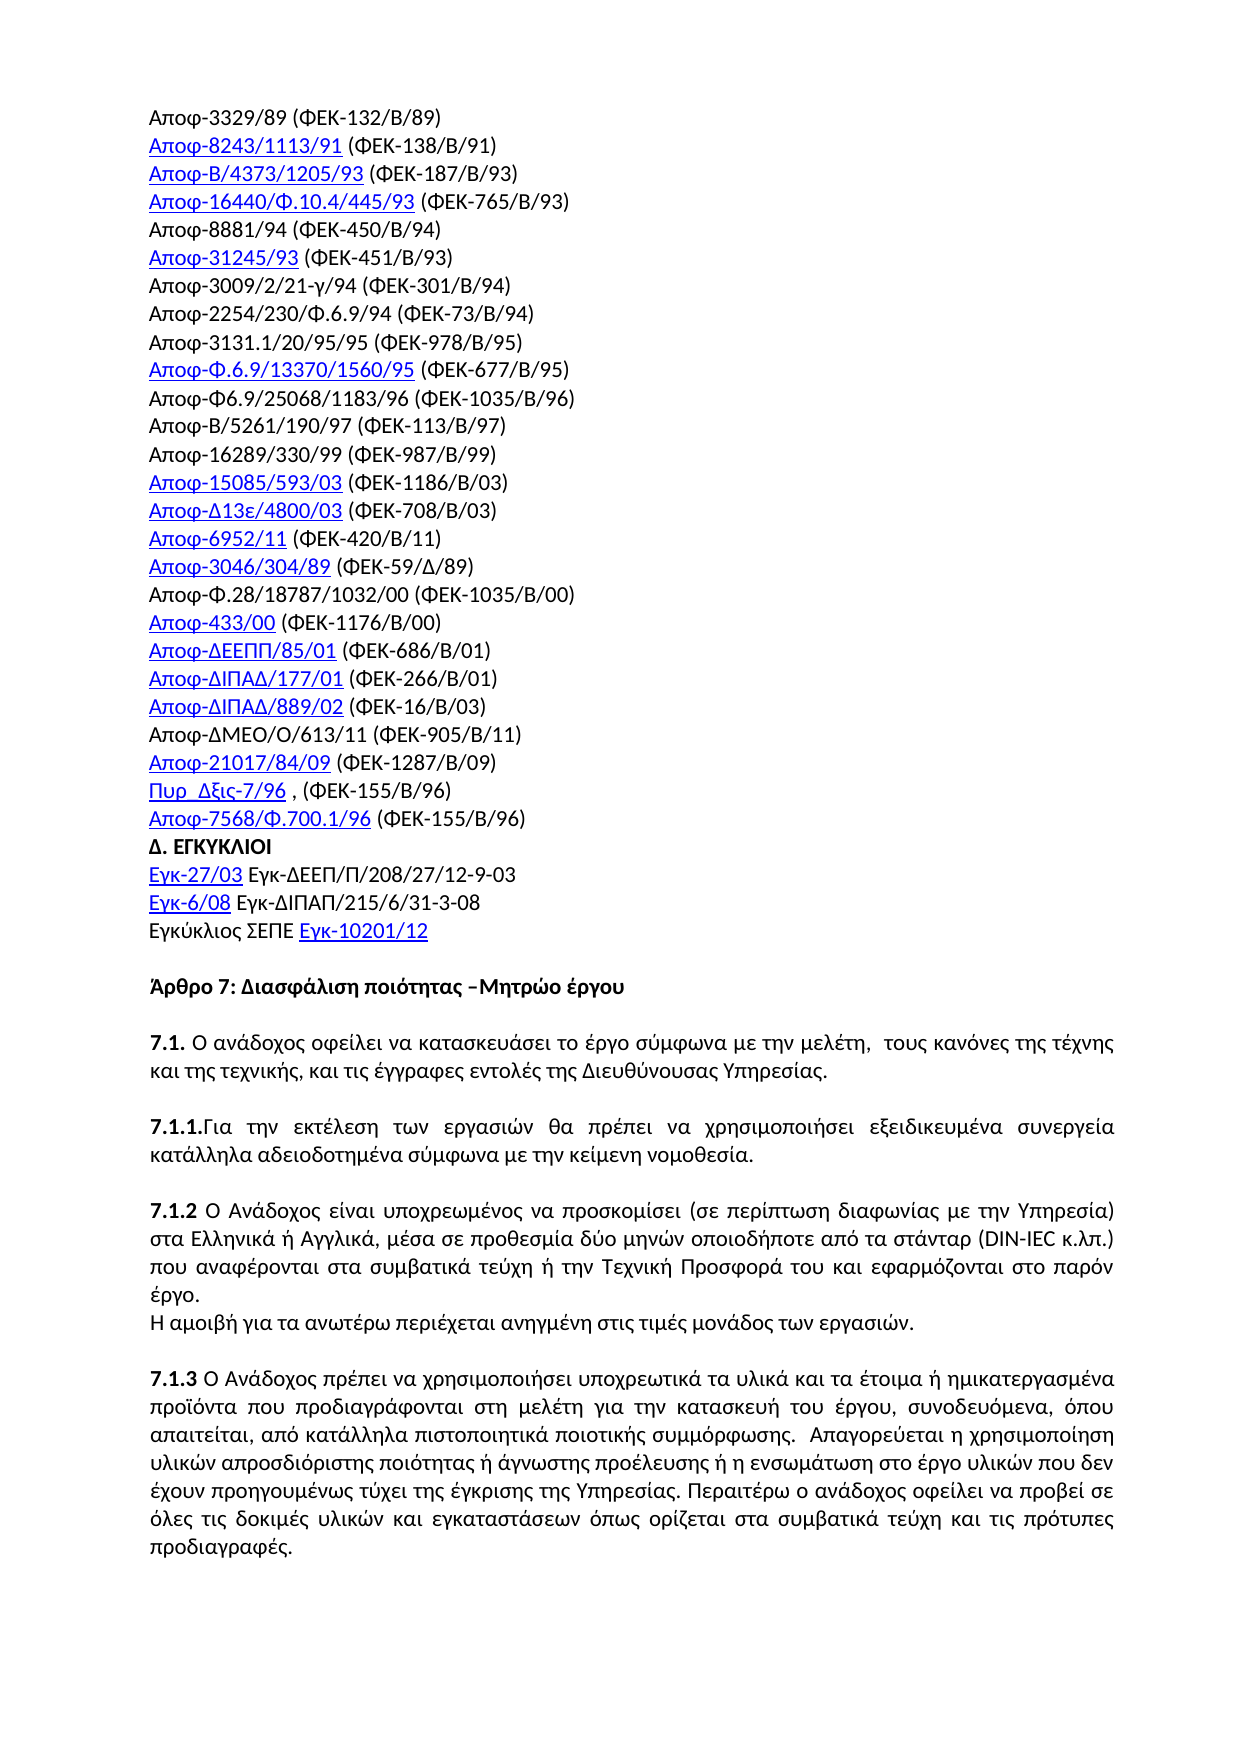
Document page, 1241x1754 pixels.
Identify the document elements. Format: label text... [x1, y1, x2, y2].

table_header Αποφ-3329/89 (ΦΕΚ-132/Β/89) Αποφ-8243/1113/91 (ΦΕΚ-138/Β/91) Αποφ-Β/4373/1205/93 (ΦΕΚ-187/Β/93) Αποφ-16440/Φ.10.4/445/93 (ΦΕΚ-765/Β/93) Αποφ-8881/94 (ΦΕΚ-450/Β/94) Αποφ-31245/93 (ΦΕΚ-451/Β/93) Αποφ-3009/2/21-γ/94 (ΦΕΚ-301/Β/94) Αποφ-2254/230/Φ.6.9/94 (ΦΕΚ-73/Β/94) Αποφ-3131.1/20/95/95 (ΦΕΚ-978/Β/95) Αποφ-Φ.6.9/13370/1560/95 (ΦΕΚ-677/Β/95) Αποφ-Φ6.9/25068/1183/96 (ΦΕΚ-1035/Β/96) Αποφ-Β/5261/190/97 (ΦΕΚ-113/Β/97) Αποφ-16289/330/99 (ΦΕΚ-987/Β/99) Αποφ-15085/593/03 (ΦΕΚ-1186/Β/03) Αποφ-Δ13ε/4800/03 (ΦΕΚ-708/Β/03) Αποφ-6952/11 (ΦΕΚ-420/Β/11) Αποφ-3046/304/89 (ΦΕΚ-59/Δ/89) Αποφ-Φ.28/18787/1032/00 (ΦΕΚ-1035/Β/00) Αποφ-433/00 (ΦΕΚ-1176/Β/00) Αποφ-ΔΕΕΠΠ/85/01 (ΦΕΚ-686/Β/01) Αποφ-ΔΙΠΑΔ/177/01 (ΦΕΚ-266/Β/01) Αποφ-ΔΙΠΑΔ/889/02 (ΦΕΚ-16/Β/03) Αποφ-ΔMEO/Ο/613/11 (ΦΕΚ-905/Β/11) Αποφ-21017/84/09 (ΦΕΚ-1287/Β/09) Πυρ_Δξις-7/96 , (ΦΕΚ-155/Β/96) Αποφ-7568/Φ.700.1/96 (ΦΕΚ-155/Β/96) Δ. ΕΓΚΥΚΛΙΟΙ Εγκ-27/03 Εγκ-ΔΕΕΠ/Π/208/27/12-9-03 Εγκ-6/08 Εγκ-ΔΙΠΑΠ/215/6/31-3-08 Εγκύκλιος ΣΕΠΕ Εγκ-10201/12 [149, 104, 1125, 944]
table_cell [149, 944, 1125, 972]
text 7.1.2 Ο Ανάδοχος είναι υποχρεωμένος να προσκομίσει (σε περίπτωση διαφωνίας με την Υπηρεσία) στα Ελληνικά ή Αγγλικά, μέσα σε προθεσμία δύο μηνών οποιοδήποτε από τα στάνταρ (DIN-IEC κ.λπ.) που αναφέρονται στα συμβατικά τεύχη ή την Τεχνική Προσφορά του και εφαρμόζονται στο παρόν έργο. [150, 1196, 1116, 1308]
text Η αμοιβή για τα ανωτέρω περιέχεται ανηγμένη στις τιμές μονάδος των εργασιών. [150, 1308, 1116, 1336]
text 7.1.1.Για την εκτέλεση των εργασιών θα πρέπει να χρησιμοποιήσει εξειδικευμένα συνεργεία κατάλληλα αδειοδοτημένα σύμφωνα με την κείμενη νομοθεσία. [150, 1112, 1116, 1168]
text 7.1.3 Ο Ανάδοχος πρέπει να χρησιμοποιήσει υποχρεωτικά τα υλικά και τα έτοιμα ή ημικατεργασμένα προϊόντα που προδιαγράφονται στη μελέτη για την κατασκευή του έργου, συνοδευόμενα, όπου απαιτείται, από κατάλληλα πιστοποιητικά ποιοτικής συμμόρφωσης. Απαγορεύεται η χρησιμοποίηση υλικών απροσδιόριστης ποιότητας ή άγνωστης προέλευσης ή η ενσωμάτωση στο έργο υλικών που δεν έχουν προηγουμένως τύχει της έγκρισης της Υπηρεσίας. Περαιτέρω ο ανάδοχος οφείλει να προβεί σε όλες τις δοκιμές υλικών και εγκαταστάσεων όπως ορίζεται στα συμβατικά τεύχη και τις πρότυπες προδιαγραφές. [150, 1364, 1116, 1561]
subtitle Άρθρο 7: Διασφάλιση ποιότητας –Μητρώο έργου [150, 972, 1116, 1000]
text 7.1. Ο ανάδοχος οφείλει να κατασκευάσει το έργο σύμφωνα με την μελέτη, τους κανόνες της τέχνης και της τεχνικής, και τις έγγραφες εντολές της Διευθύνουσας Υπηρεσίας. [150, 1028, 1116, 1084]
